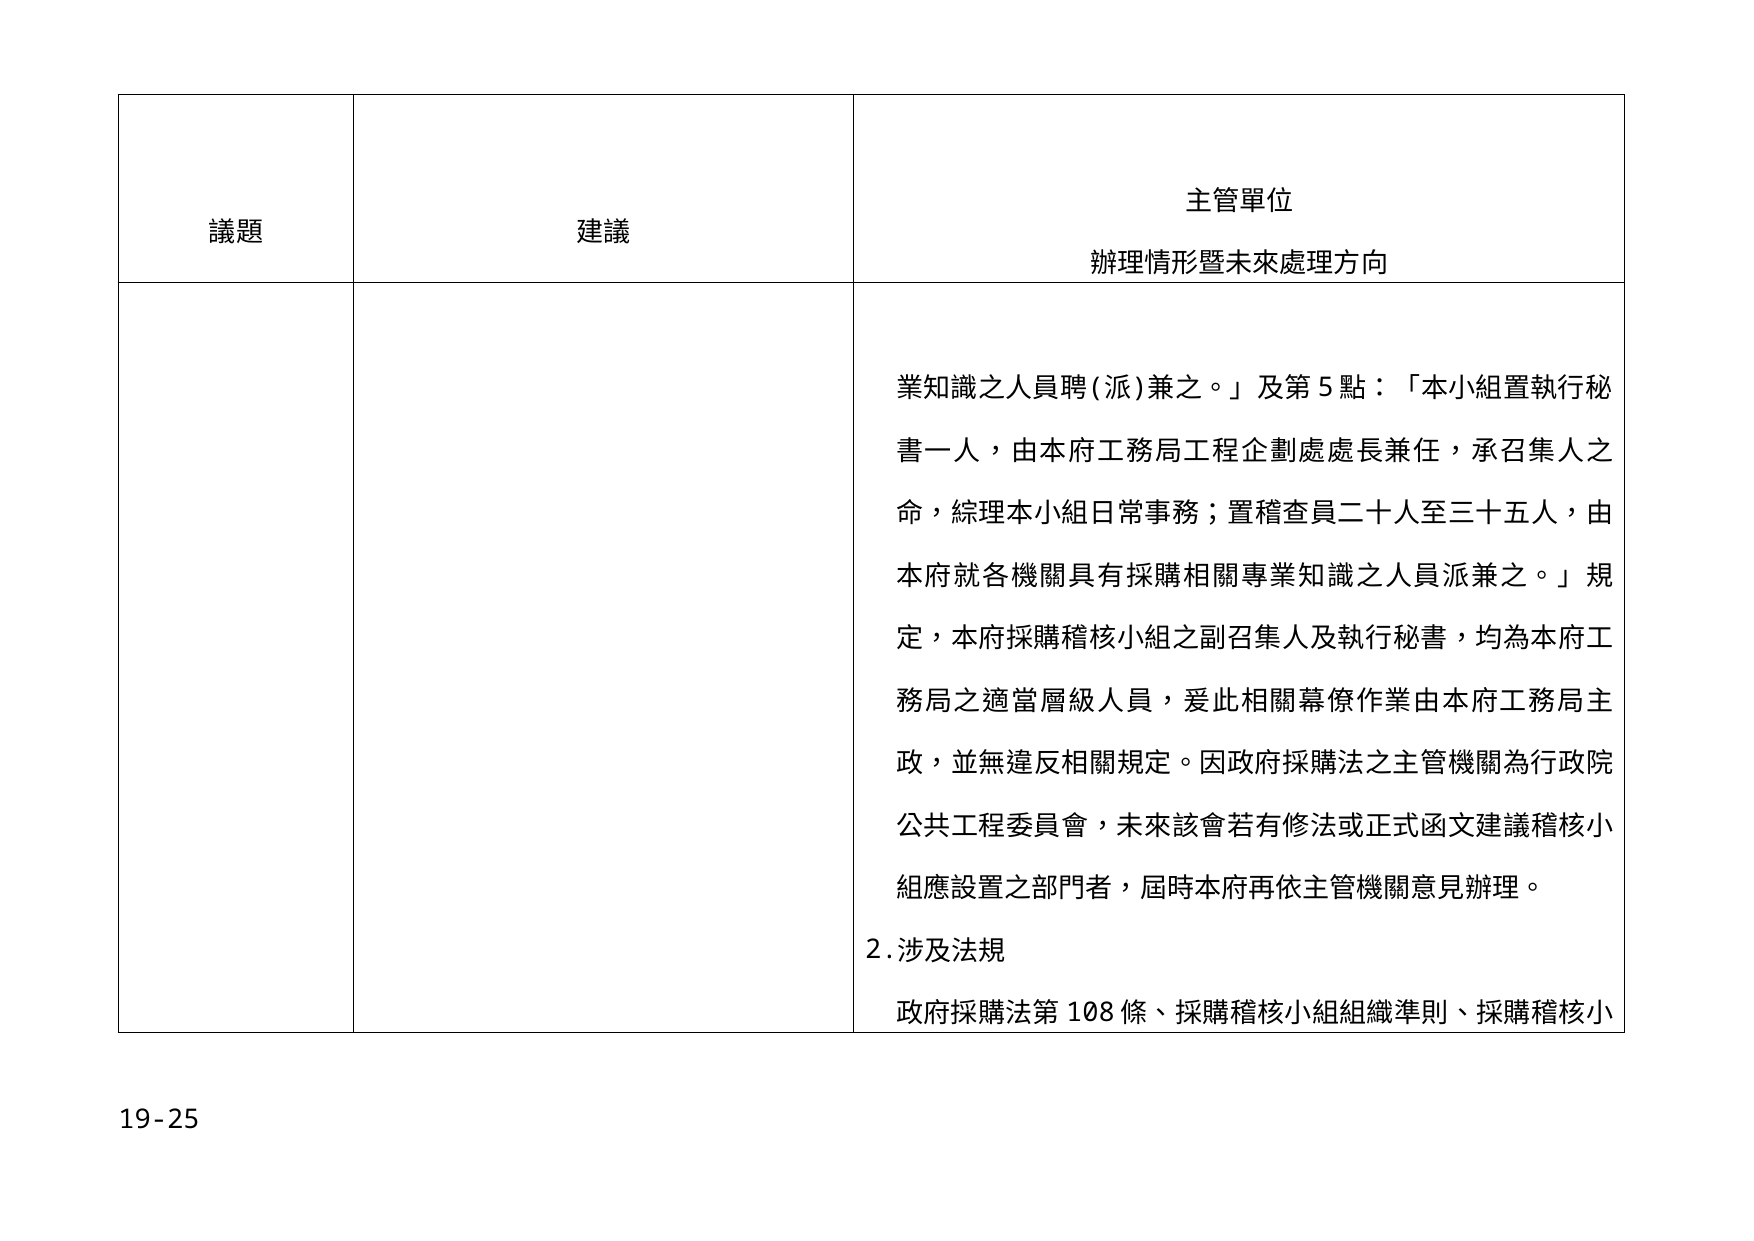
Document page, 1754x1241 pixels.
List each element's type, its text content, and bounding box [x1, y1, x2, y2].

table_cell [354, 283, 853, 1032]
table_header 建議 [354, 95, 853, 282]
table_header 主管單位 辦理情形暨未來處理方向 [854, 95, 1624, 282]
table_cell [119, 283, 353, 1032]
table_cell 業知識之人員聘(派)兼之。」及第5點：「本小組置執行秘書一人，由本府工務局工程企劃處處長兼任，承召集人之命，綜理本小組日常事務；置稽查員二十人至三十五人，由本府就各機關具有採購相關專業知識之人員派兼之。」規定，本府採購稽核小組之副召集人及執行秘書，均為本府工務局之適當層級人員，爰此相關幕僚作業由本府工務局主政，並無違反相關規定。因政府採購法之主管機關為行政院公共工程委員會，未來該會若有修法或正式函文建議稽核小組應設置之部門者，屆時本府再依主管機關意見辦理。 2.涉及法規 政府採購法第108條、採購稽核小組組織準則、採購稽核小 [854, 283, 1624, 1032]
table_header 議題 [119, 95, 353, 282]
